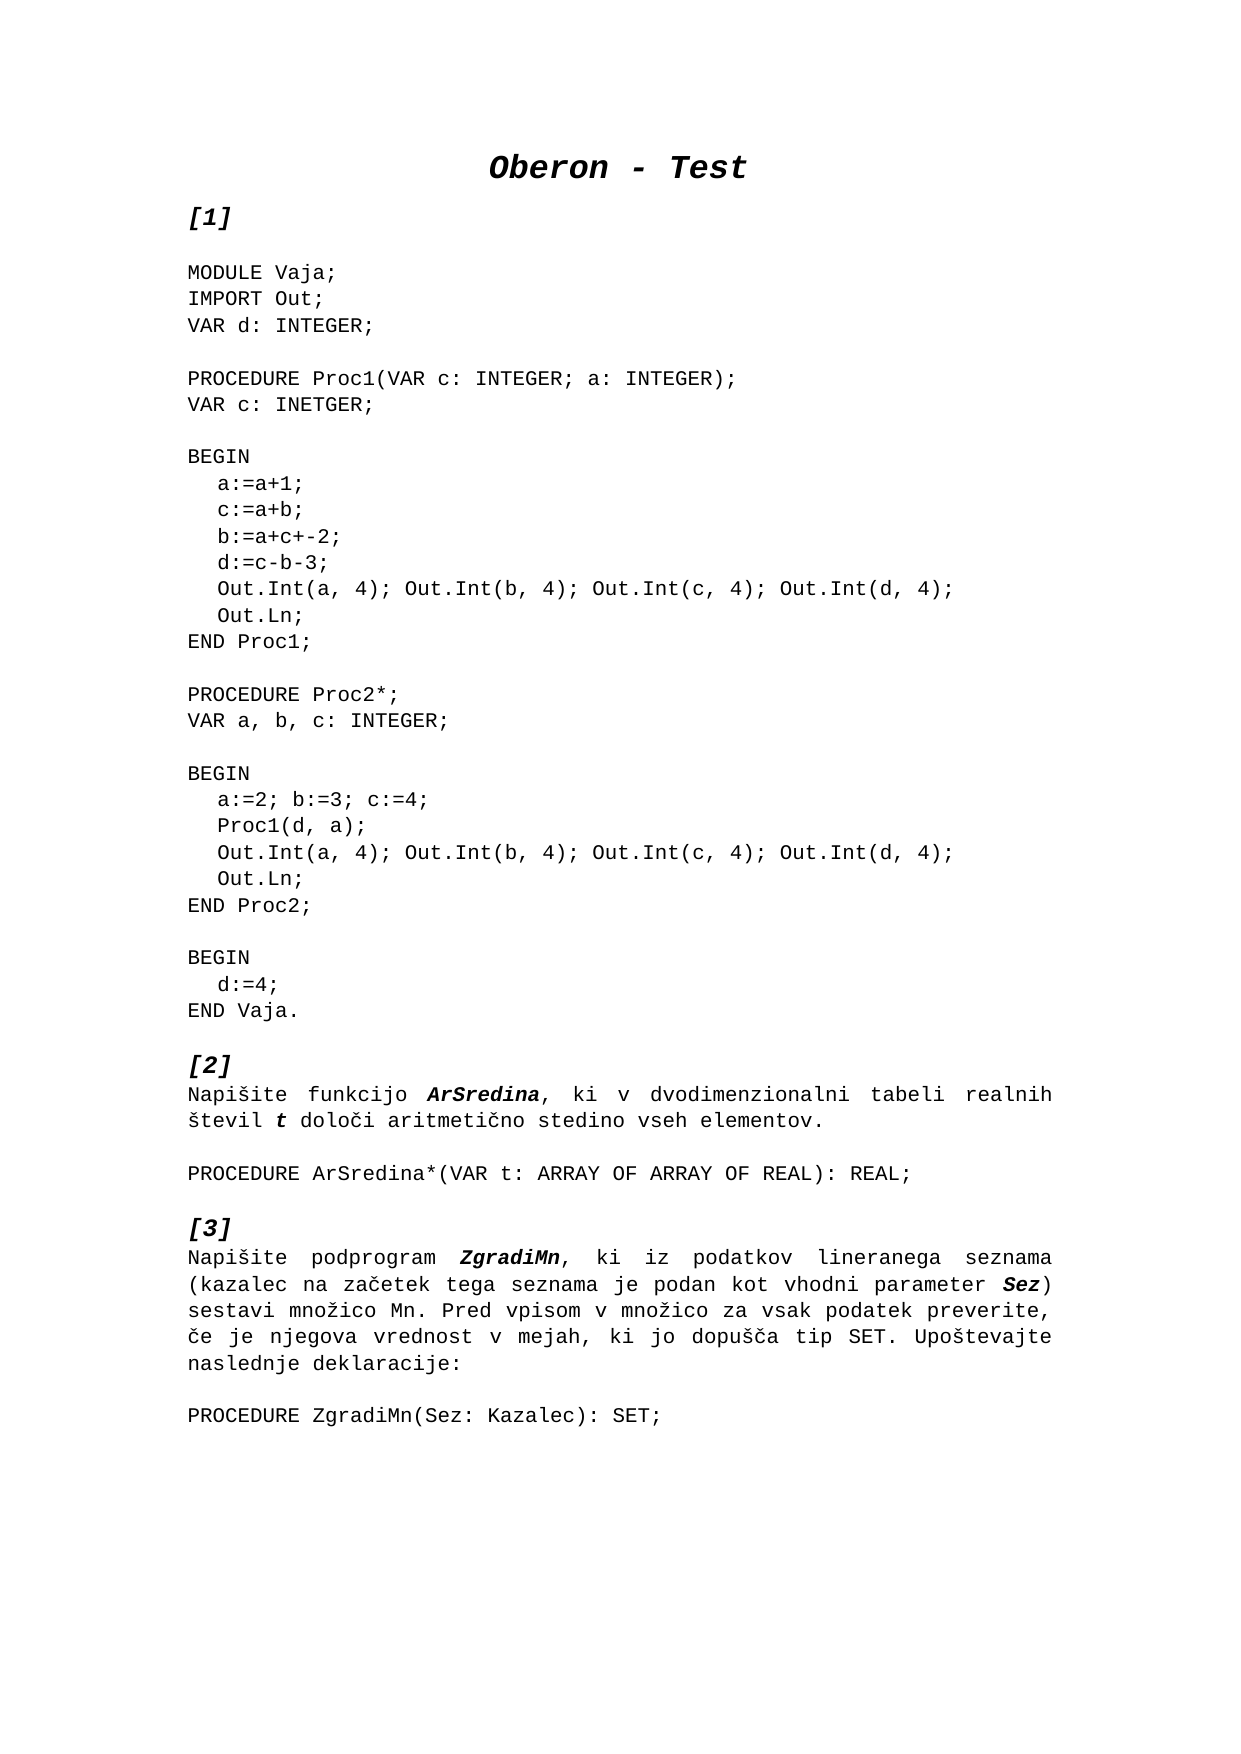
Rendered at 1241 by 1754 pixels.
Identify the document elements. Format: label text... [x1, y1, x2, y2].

text Out.Ln; [187, 868, 1053, 892]
text Napišite podprogram ZgradiMn, ki iz podatkov lineranega seznama (kazalec na začetek tega seznama je podan kot vhodni parameter Sez) sestavi množico Mn. Pred vpisom v množico za vsak podatek preverite, če je njegova vrednost v mejah, ki jo dopušča tip SET. Upoštevajte naslednje deklaracije: [187, 1247, 1053, 1376]
text b:=a+c+-2; [187, 526, 1053, 549]
text Out.Int(a, 4); Out.Int(b, 4); Out.Int(c, 4); Out.Int(d, 4); [187, 842, 1053, 866]
text END Proc1; [187, 631, 1053, 655]
text PROCEDURE Proc2*; [187, 684, 1053, 708]
text PROCEDURE ZgradiMn(Sez: Kazalec): SET; [187, 1405, 1053, 1429]
text END Vaja. [187, 1000, 1053, 1024]
text [1] [187, 204, 1053, 233]
text BEGIN [187, 446, 1053, 470]
text a:=2; b:=3; c:=4; [187, 789, 1053, 813]
text d:=4; [187, 973, 1053, 997]
text PROCEDURE ArSredina*(VAR t: ARRAY OF ARRAY OF REAL): REAL; [187, 1163, 1053, 1187]
text Out.Ln; [187, 604, 1053, 628]
text Proc1(d, a); [187, 815, 1053, 839]
text d:=c-b-3; [187, 552, 1053, 576]
text VAR a, b, c: INTEGER; [187, 710, 1053, 734]
text BEGIN [187, 763, 1053, 787]
text Oberon - Test [187, 150, 1053, 188]
text [3] [187, 1216, 1053, 1244]
text END Proc2; [187, 894, 1053, 918]
text Out.Int(a, 4); Out.Int(b, 4); Out.Int(c, 4); Out.Int(d, 4); [187, 578, 1053, 602]
text VAR c: INETGER; [187, 394, 1053, 418]
text c:=a+b; [187, 499, 1053, 523]
text BEGIN [187, 947, 1053, 971]
text Napišite funkcijo ArSredina, ki v dvodimenzionalni tabeli realnih števil t določi aritmetično stedino vseh elementov. [187, 1084, 1053, 1134]
text VAR d: INTEGER; [187, 315, 1053, 339]
text PROCEDURE Proc1(VAR c: INTEGER; a: INTEGER); [187, 367, 1053, 391]
text [2] [187, 1053, 1053, 1081]
text MODULE Vaja; [187, 262, 1053, 286]
text IMPORT Out; [187, 288, 1053, 312]
text a:=a+1; [187, 473, 1053, 497]
